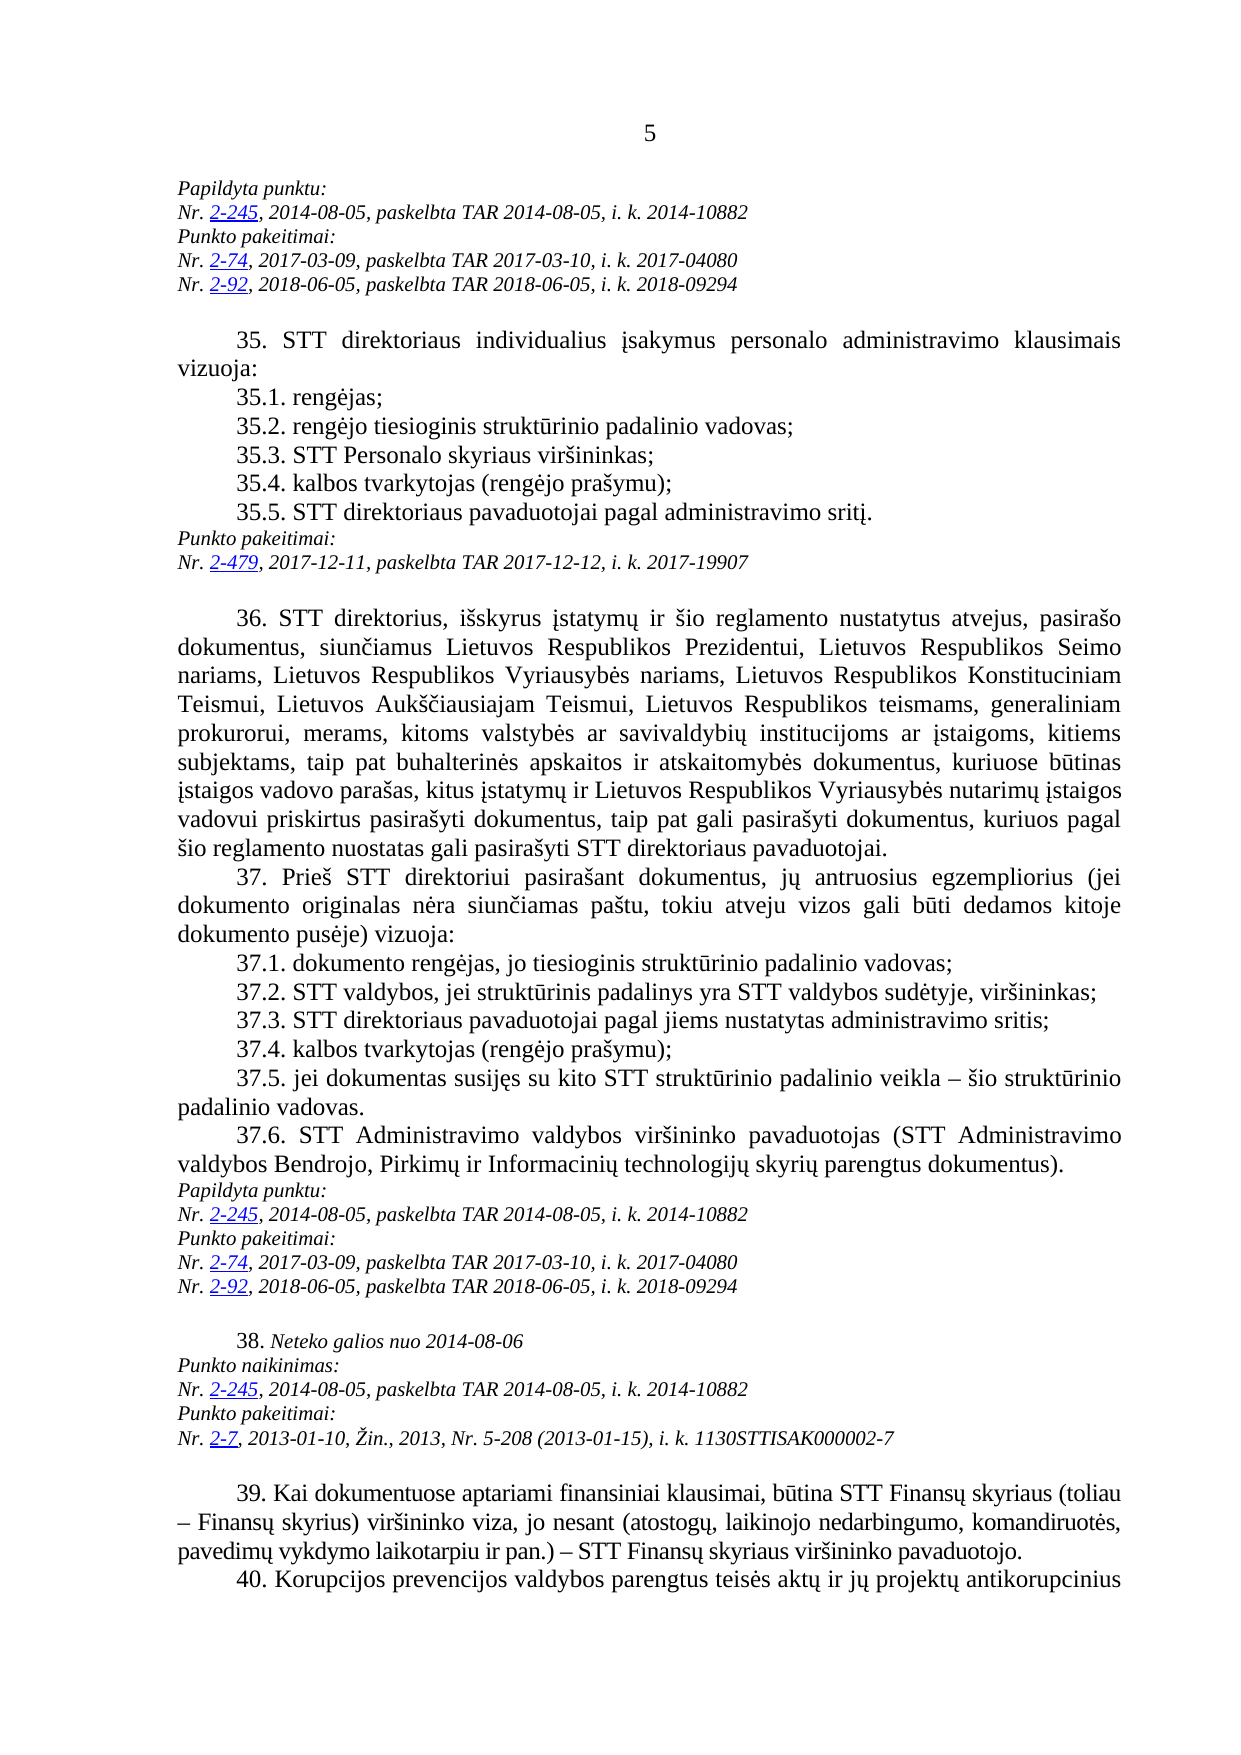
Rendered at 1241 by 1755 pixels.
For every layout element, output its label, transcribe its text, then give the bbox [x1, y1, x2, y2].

text Punkto pakeitimai: [177, 224, 1122, 248]
text Nr. 2-245, 2014-08-05, paskelbta TAR 2014-08-05, i. k. 2014-10882 [177, 200, 1122, 224]
text 39. Kai dokumentuose aptariami finansiniai klausimai, būtina STT Finansų skyriaus (toliau – Finansų skyrius) viršininko viza, jo nesant (atostogų, laikinojo nedarbingumo, komandiruotės, pavedimų vykdymo laikotarpiu ir pan.) – STT Finansų skyriaus viršininko pavaduotojo. [177, 1478, 1122, 1564]
text Nr. 2-92, 2018-06-05, paskelbta TAR 2018-06-05, i. k. 2018-09294 [177, 1274, 1122, 1298]
text 37.1. dokumento rengėjas, jo tiesioginis struktūrinio padalinio vadovas; [177, 948, 1122, 977]
text 36. STT direktorius, išskyrus įstatymų ir šio reglamento nustatytus atvejus, pasirašo dokumentus, siunčiamus Lietuvos Respublikos Prezidentui, Lietuvos Respublikos Seimo nariams, Lietuvos Respublikos Vyriausybės nariams, Lietuvos Respublikos Konstituciniam Teismui, Lietuvos Aukščiausiajam Teismui, Lietuvos Respublikos teismams, generaliniam prokurorui, merams, kitoms valstybės ar savivaldybių institucijoms ar įstaigoms, kitiems subjektams, taip pat buhalterinės apskaitos ir atskaitomybės dokumentus, kuriuose būtinas įstaigos vadovo parašas, kitus įstatymų ir Lietuvos Respublikos Vyriausybės nutarimų įstaigos vadovui priskirtus pasirašyti dokumentus, taip pat gali pasirašyti dokumentus, kuriuos pagal šio reglamento nuostatas gali pasirašyti STT direktoriaus pavaduotojai. [177, 603, 1122, 862]
text 37.3. STT direktoriaus pavaduotojai pagal jiems nustatytas administravimo sritis; [177, 1005, 1122, 1034]
text 35.4. kalbos tvarkytojas (rengėjo prašymu); [177, 468, 1122, 497]
text 37.2. STT valdybos, jei struktūrinis padalinys yra STT valdybos sudėtyje, viršininkas; [177, 977, 1122, 1005]
text 38. Neteko galios nuo 2014-08-06 [177, 1327, 1122, 1353]
text Nr. 2-479, 2017-12-11, paskelbta TAR 2017-12-12, i. k. 2017-19907 [177, 550, 1122, 574]
text 35. STT direktoriaus individualius įsakymus personalo administravimo klausimais vizuoja: [177, 325, 1122, 382]
text Punkto pakeitimai: [177, 1401, 1122, 1425]
text 35.5. STT direktoriaus pavaduotojai pagal administravimo sritį. [177, 497, 1122, 526]
text 37. Prieš STT direktoriui pasirašant dokumentus, jų antruosius egzempliorius (jei dokumento originalas nėra siunčiamas paštu, tokiu atveju vizos gali būti dedamos kitoje dokumento pusėje) vizuoja: [177, 862, 1122, 948]
text Nr. 2-74, 2017-03-09, paskelbta TAR 2017-03-10, i. k. 2017-04080 [177, 248, 1122, 272]
text 37.4. kalbos tvarkytojas (rengėjo prašymu); [177, 1034, 1122, 1063]
text 35.2. rengėjo tiesioginis struktūrinio padalinio vadovas; [177, 411, 1122, 440]
text 37.5. jei dokumentas susijęs su kito STT struktūrinio padalinio veikla – šio struktūrinio padalinio vadovas. [177, 1063, 1122, 1120]
text Nr. 2-92, 2018-06-05, paskelbta TAR 2018-06-05, i. k. 2018-09294 [177, 272, 1122, 296]
text 37.6. STT Administravimo valdybos viršininko pavaduotojas (STT Administravimo valdybos Bendrojo, Pirkimų ir Informacinių technologijų skyrių parengtus dokumentus). [177, 1120, 1122, 1178]
text Nr. 2-245, 2014-08-05, paskelbta TAR 2014-08-05, i. k. 2014-10882 [177, 1202, 1122, 1226]
text Papildyta punktu: [177, 1178, 1122, 1202]
text Nr. 2-245, 2014-08-05, paskelbta TAR 2014-08-05, i. k. 2014-10882 [177, 1377, 1122, 1401]
text Nr. 2-74, 2017-03-09, paskelbta TAR 2017-03-10, i. k. 2017-04080 [177, 1250, 1122, 1274]
text 40. Korupcijos prevencijos valdybos parengtus teisės aktų ir jų projektų antikorupcinius [177, 1564, 1122, 1593]
text Papildyta punktu: [177, 176, 1122, 200]
text 35.3. STT Personalo skyriaus viršininkas; [177, 440, 1122, 468]
text Punkto pakeitimai: [177, 1226, 1122, 1250]
text Punkto naikinimas: [177, 1353, 1122, 1377]
text 35.1. rengėjas; [177, 382, 1122, 411]
text Punkto pakeitimai: [177, 526, 1122, 550]
text Nr. 2-7, 2013-01-10, Žin., 2013, Nr. 5-208 (2013-01-15), i. k. 1130STTISAK000002-7 [177, 1425, 1122, 1449]
